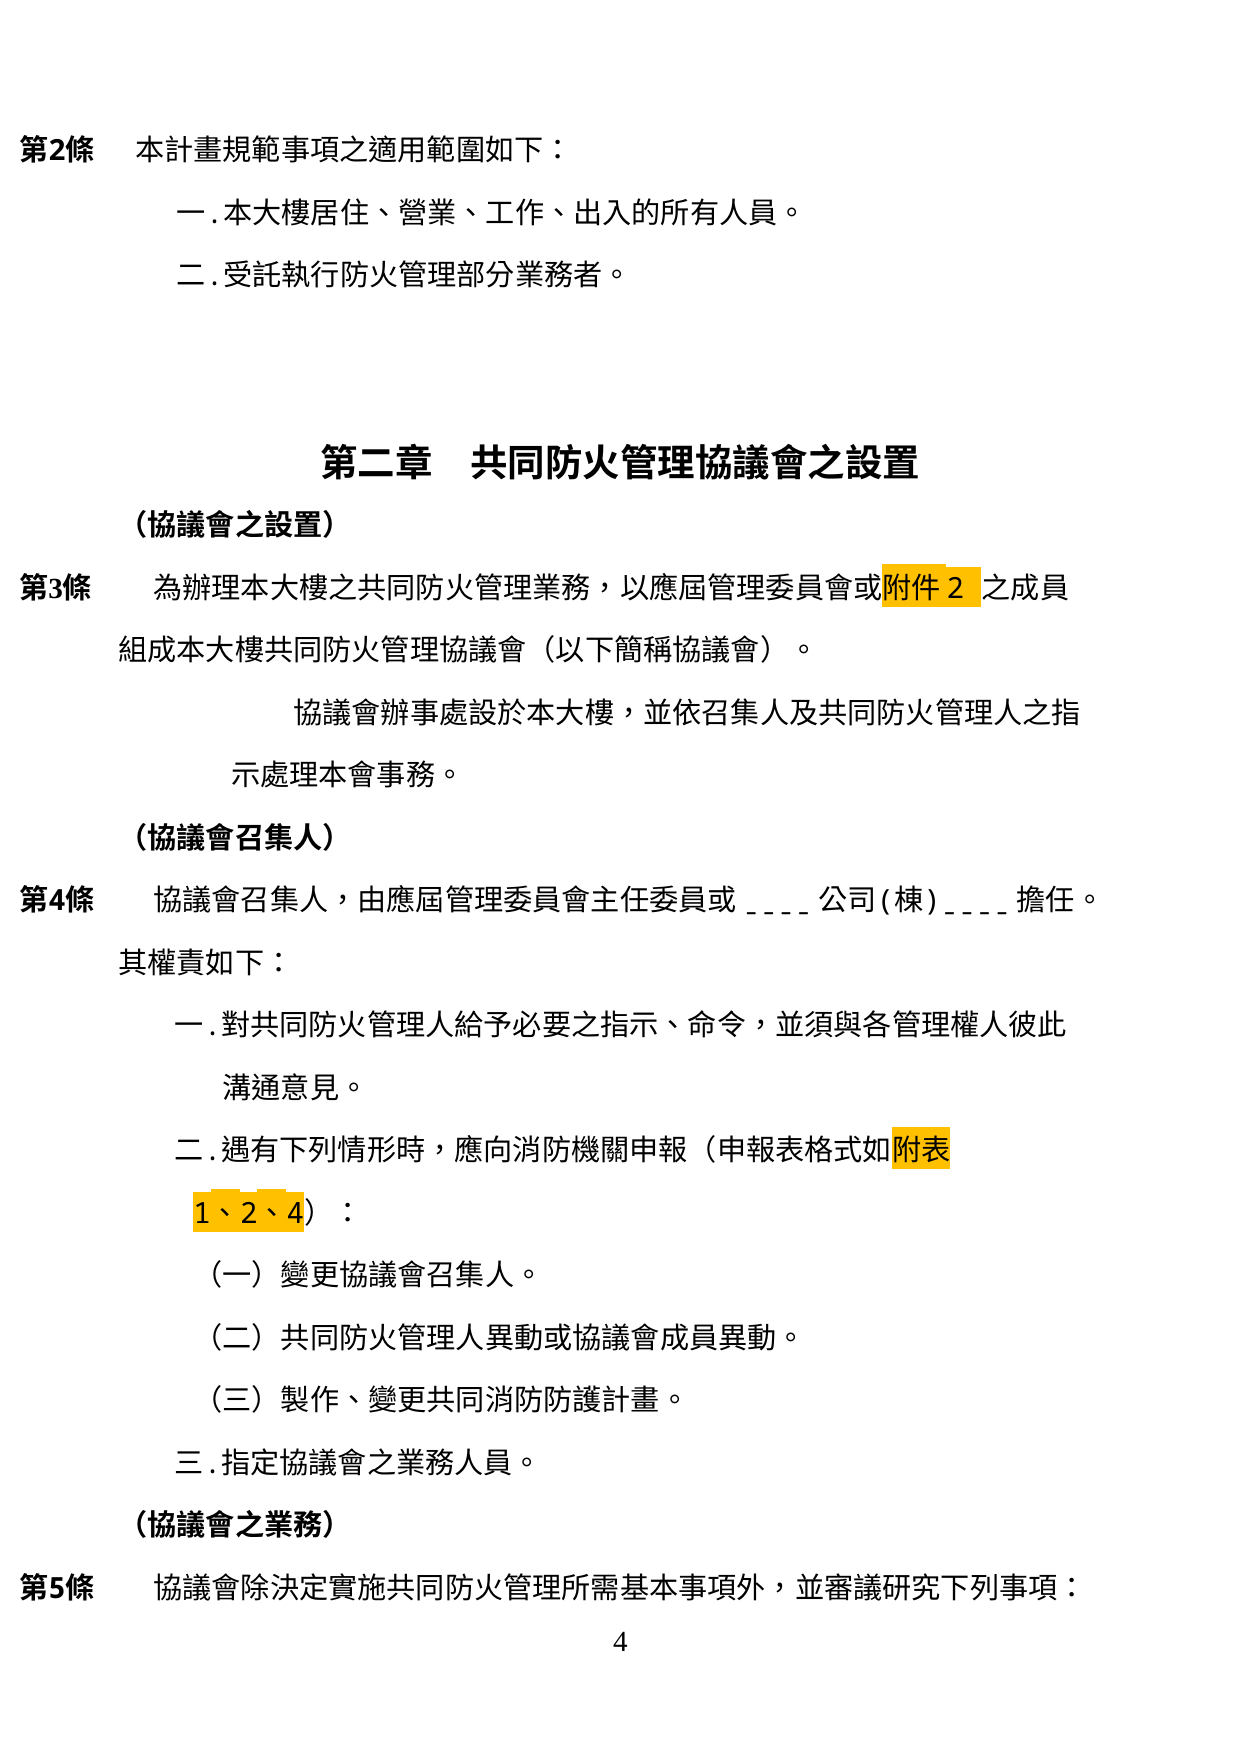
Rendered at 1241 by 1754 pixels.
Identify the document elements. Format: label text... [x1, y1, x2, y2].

list 為辦理本大樓之共同防火管理業務，以應屆管理委員會或附件2 之成員組成本大樓共同防火管理協議會（以下簡稱協議會）。 [19, 544, 1088, 669]
list 本計畫規範事項之適用範圍如下： [19, 106, 1088, 169]
text （三）製作、變更共同消防防護計畫。 [193, 1356, 1088, 1419]
text 一.對共同防火管理人給予必要之指示、命令，並須與各管理權人彼此溝通意見。 [174, 981, 1088, 1106]
text 二.遇有下列情形時，應向消防機關申報（申報表格式如附表1、2、4）： [174, 1106, 1088, 1231]
text （協議會之業務） [118, 1481, 1138, 1544]
text （協議會之設置） [118, 481, 1138, 544]
text 第二章 共同防火管理協議會之設置 [118, 419, 1122, 481]
text 二.受託執行防火管理部分業務者。 [118, 231, 1088, 294]
text 一.本大樓居住、營業、工作、出入的所有人員。 [118, 169, 1106, 231]
text 三.指定協議會之業務人員。 [174, 1419, 1088, 1481]
text （二）共同防火管理人異動或協議會成員異動。 [193, 1294, 1088, 1356]
text （一）變更協議會召集人。 [193, 1231, 1088, 1294]
list 協議會除決定實施共同防火管理所需基本事項外，並審議研究下列事項： [19, 1544, 1088, 1606]
list 協議會召集人，由應屆管理委員會主任委員或ˍˍˍˍ公司(棟)ˍˍˍˍ擔任。其權責如下： [19, 856, 1088, 981]
text （協議會召集人） [118, 794, 1138, 856]
text 協議會辦事處設於本大樓，並依召集人及共同防火管理人之指示處理本會事務。 [118, 669, 1088, 794]
